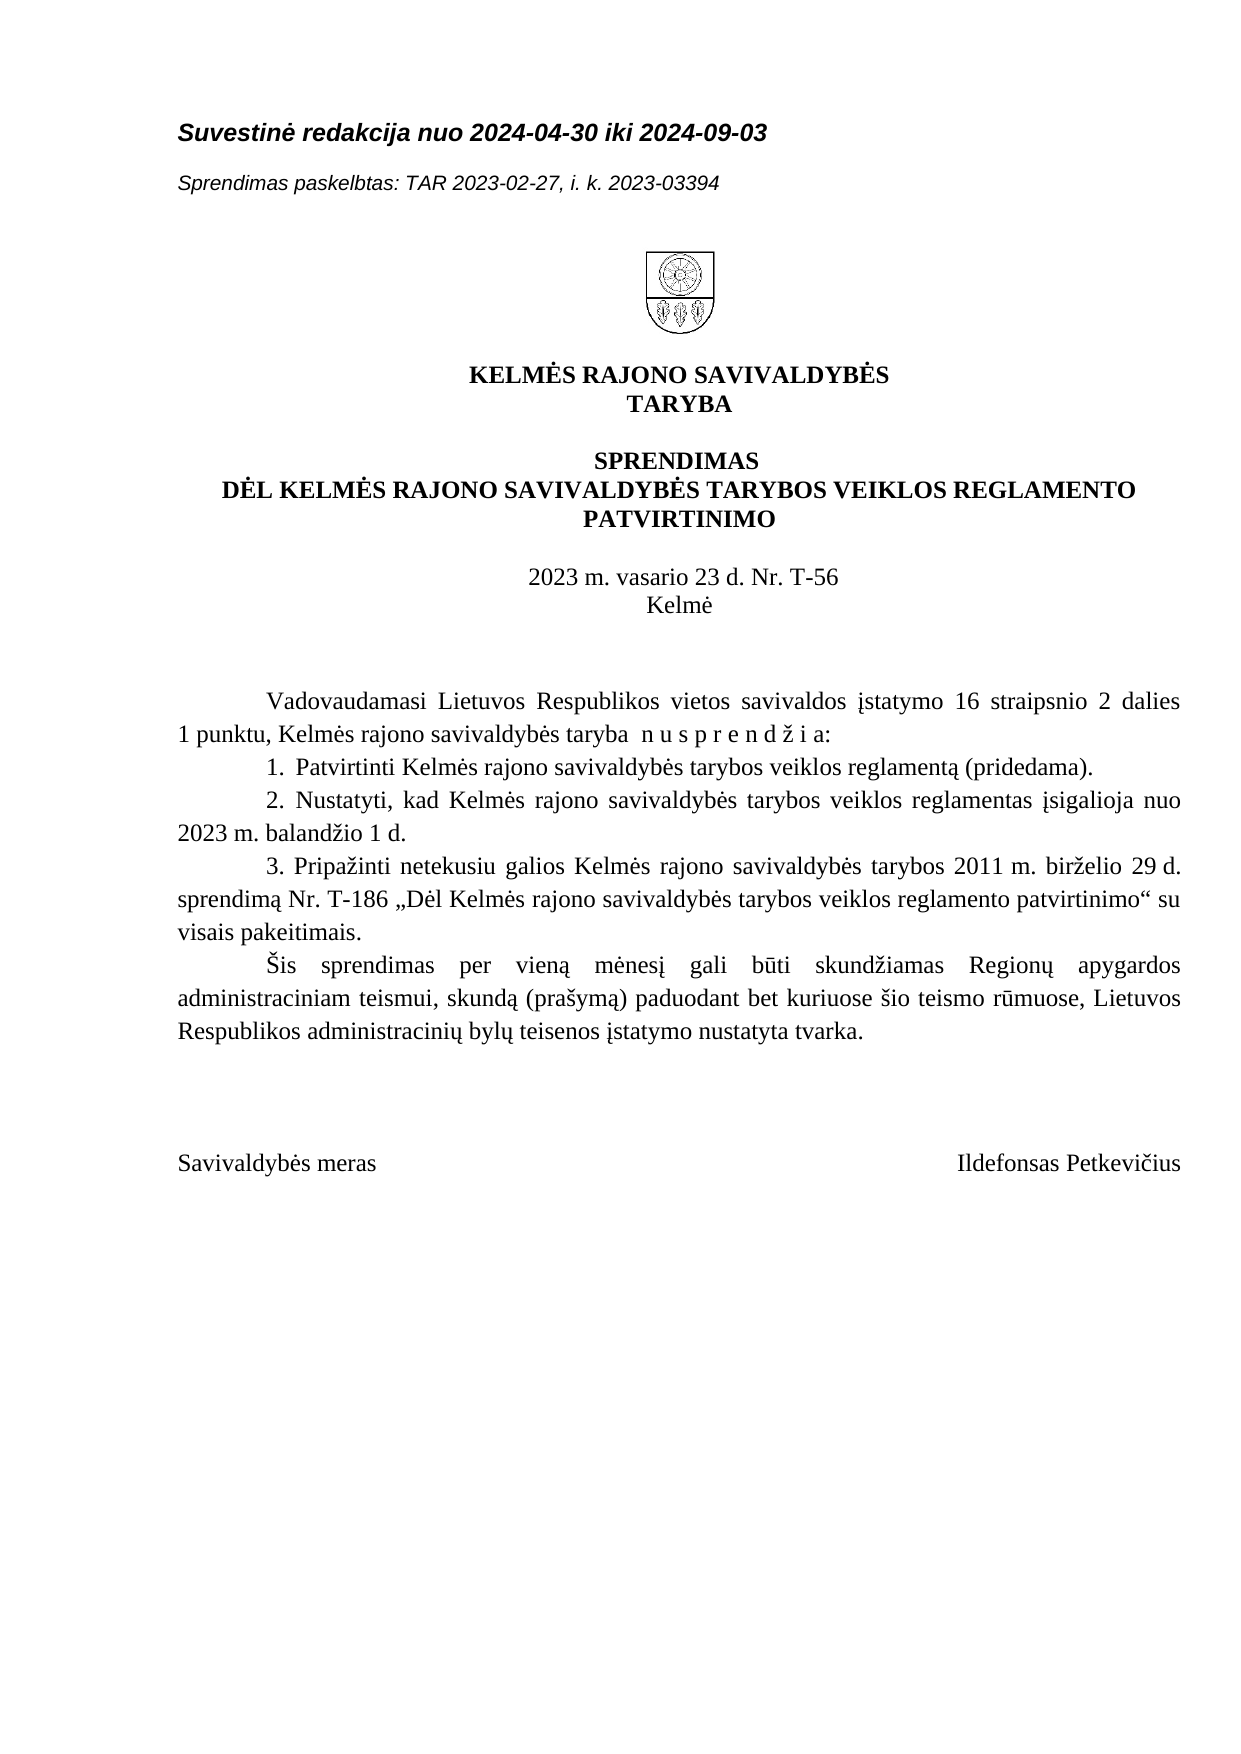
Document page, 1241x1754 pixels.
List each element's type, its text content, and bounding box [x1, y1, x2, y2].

text Vadovaudamasi Lietuvos Respublikos vietos savivaldos įstatymo 16 straipsnio 2 dalies 1 punktu, Kelmės rajono savivaldybės taryba nusprendžia: [177, 686, 1181, 748]
text 3. Pripažinti netekusiu galios Kelmės rajono savivaldybės tarybos 2011 m. birželio 29 d. sprendimą Nr. T-186 „Dėl Kelmės rajono savivaldybės tarybos veiklos reglamento patvirtinimo“ su visais pakeitimais. [177, 851, 1181, 946]
text Šis sprendimas per vieną mėnesį gali būti skundžiamas Regionų apygardos administraciniam teismui, skundą (prašymą) paduodant bet kuriuose šio teismo rūmuose, Lietuvos Respublikos administracinių bylų teisenos įstatymo nustatyta tvarka. [177, 950, 1181, 1045]
text 1. Patvirtinti Kelmės rajono savivaldybės tarybos veiklos reglamentą (pridedama). [177, 752, 1181, 781]
text 2023 m. vasario 23 d. Nr. T-56 [185, 562, 1181, 591]
text Sprendimas paskelbtas: TAR 2023-02-27, i. k. 2023-03394 [177, 171, 1181, 195]
text SPRENDIMAS [177, 446, 1176, 475]
text Suvestinė redakcija nuo 2024-04-30 iki 2024-09-03 [177, 118, 1181, 147]
text KELMĖS RAJONO SAVIVALDYBĖS [177, 360, 1181, 389]
text Savivaldybės meras Ildefonsas Petkevičius [177, 1148, 1181, 1177]
text 2. Nustatyti, kad Kelmės rajono savivaldybės tarybos veiklos reglamentas įsigalioja nuo 2023 m. balandžio 1 d. [177, 785, 1181, 847]
text TARYBA [177, 389, 1181, 417]
text DĖL KELMĖS RAJONO SAVIVALDYBĖS TARYBOS VEIKLOS REGLAMENTO PATVIRTINIMO [177, 475, 1181, 533]
text Kelmė [177, 591, 1181, 620]
